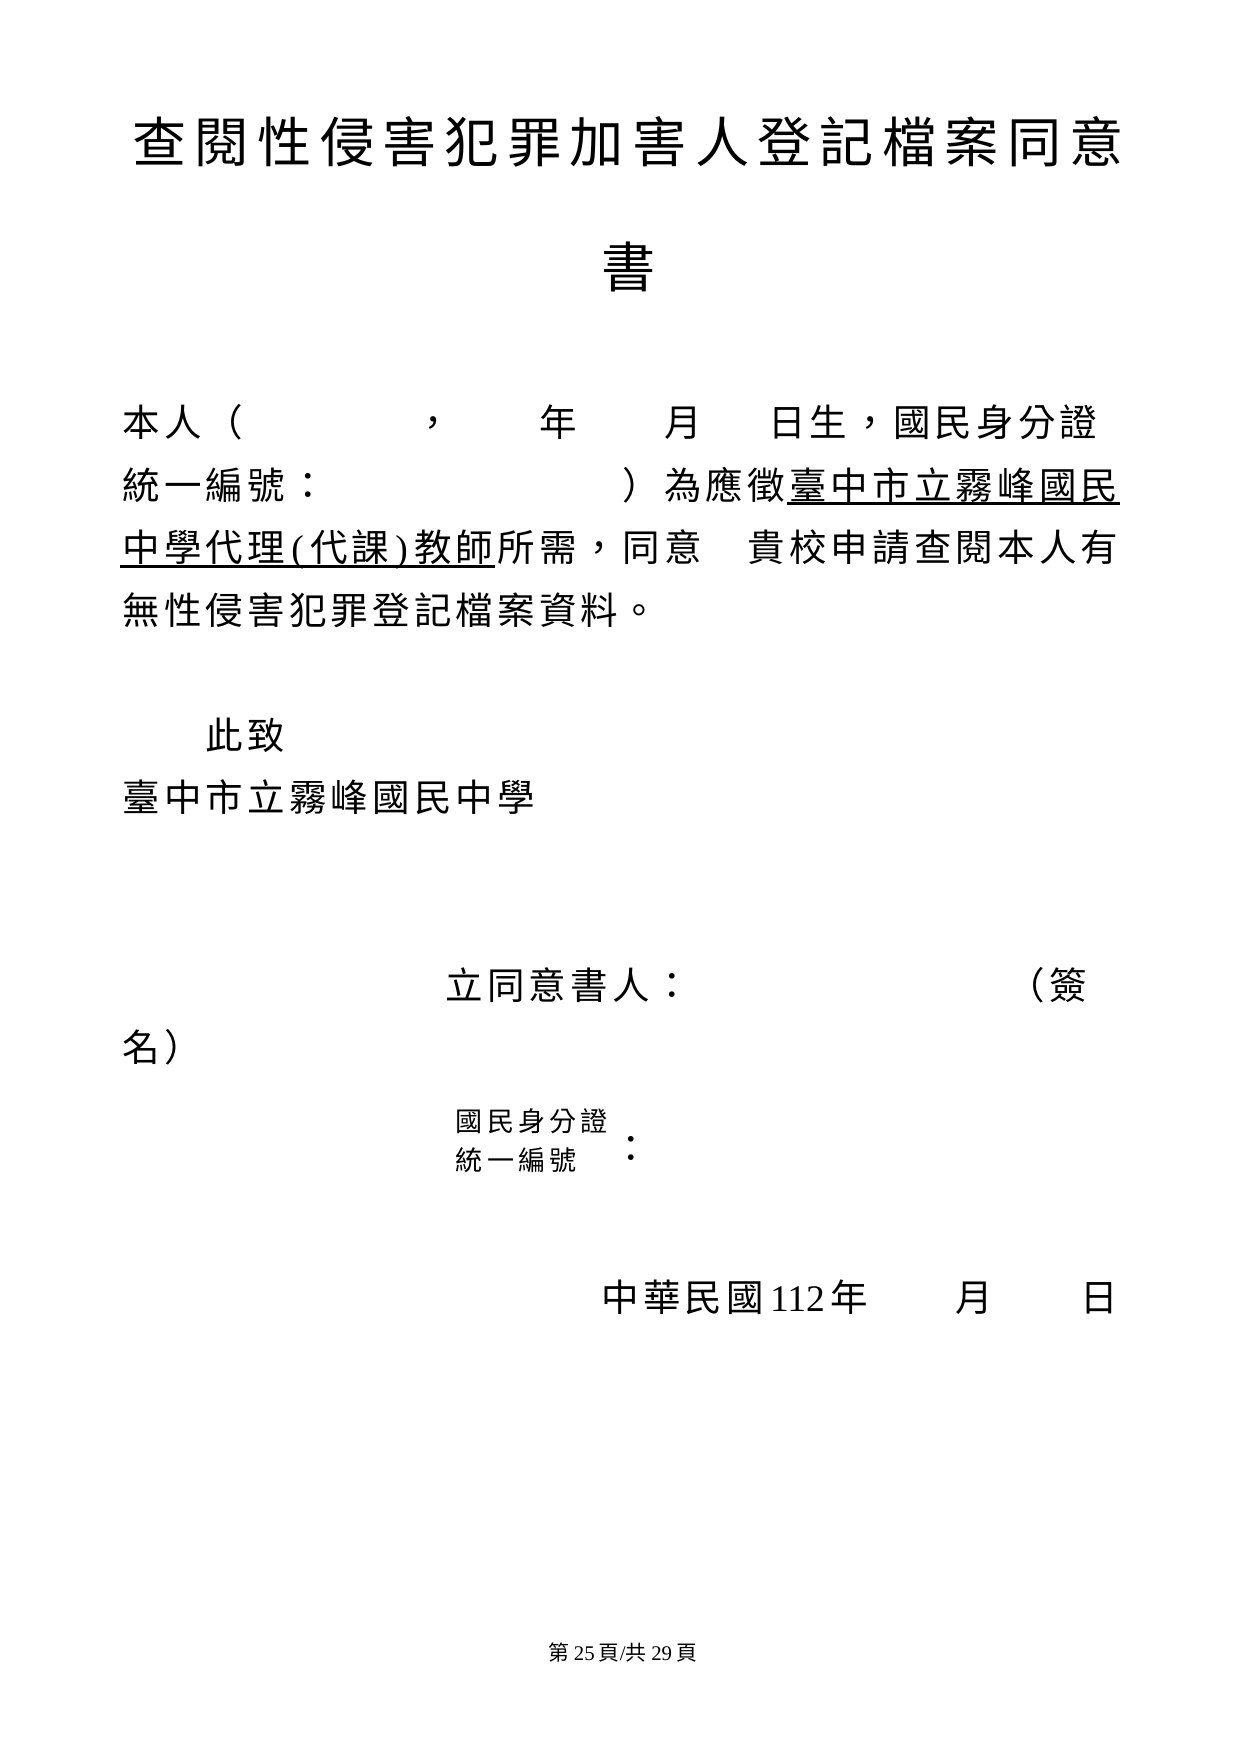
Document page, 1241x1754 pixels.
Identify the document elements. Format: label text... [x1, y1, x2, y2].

text 臺中市立霧峰國民中學 [120, 754, 1120, 816]
text 查閱性侵害犯罪加害人登記檔案同意書 [120, 66, 1136, 316]
text 此致 [120, 691, 1120, 754]
text 本人（ ， 年 月 日生，國民身分證統一編號： ）為應徵臺中市立霧峰國民中學代理(代課)教師所需，同意 貴校申請查閱本人有無性侵害犯罪登記檔案資料。 [120, 379, 1120, 629]
text 立同意書人： （簽名） [120, 941, 1120, 1066]
text 中華民國112年 月 日 [120, 1254, 1120, 1379]
text 國民身分證統一編號： [120, 1066, 1120, 1191]
